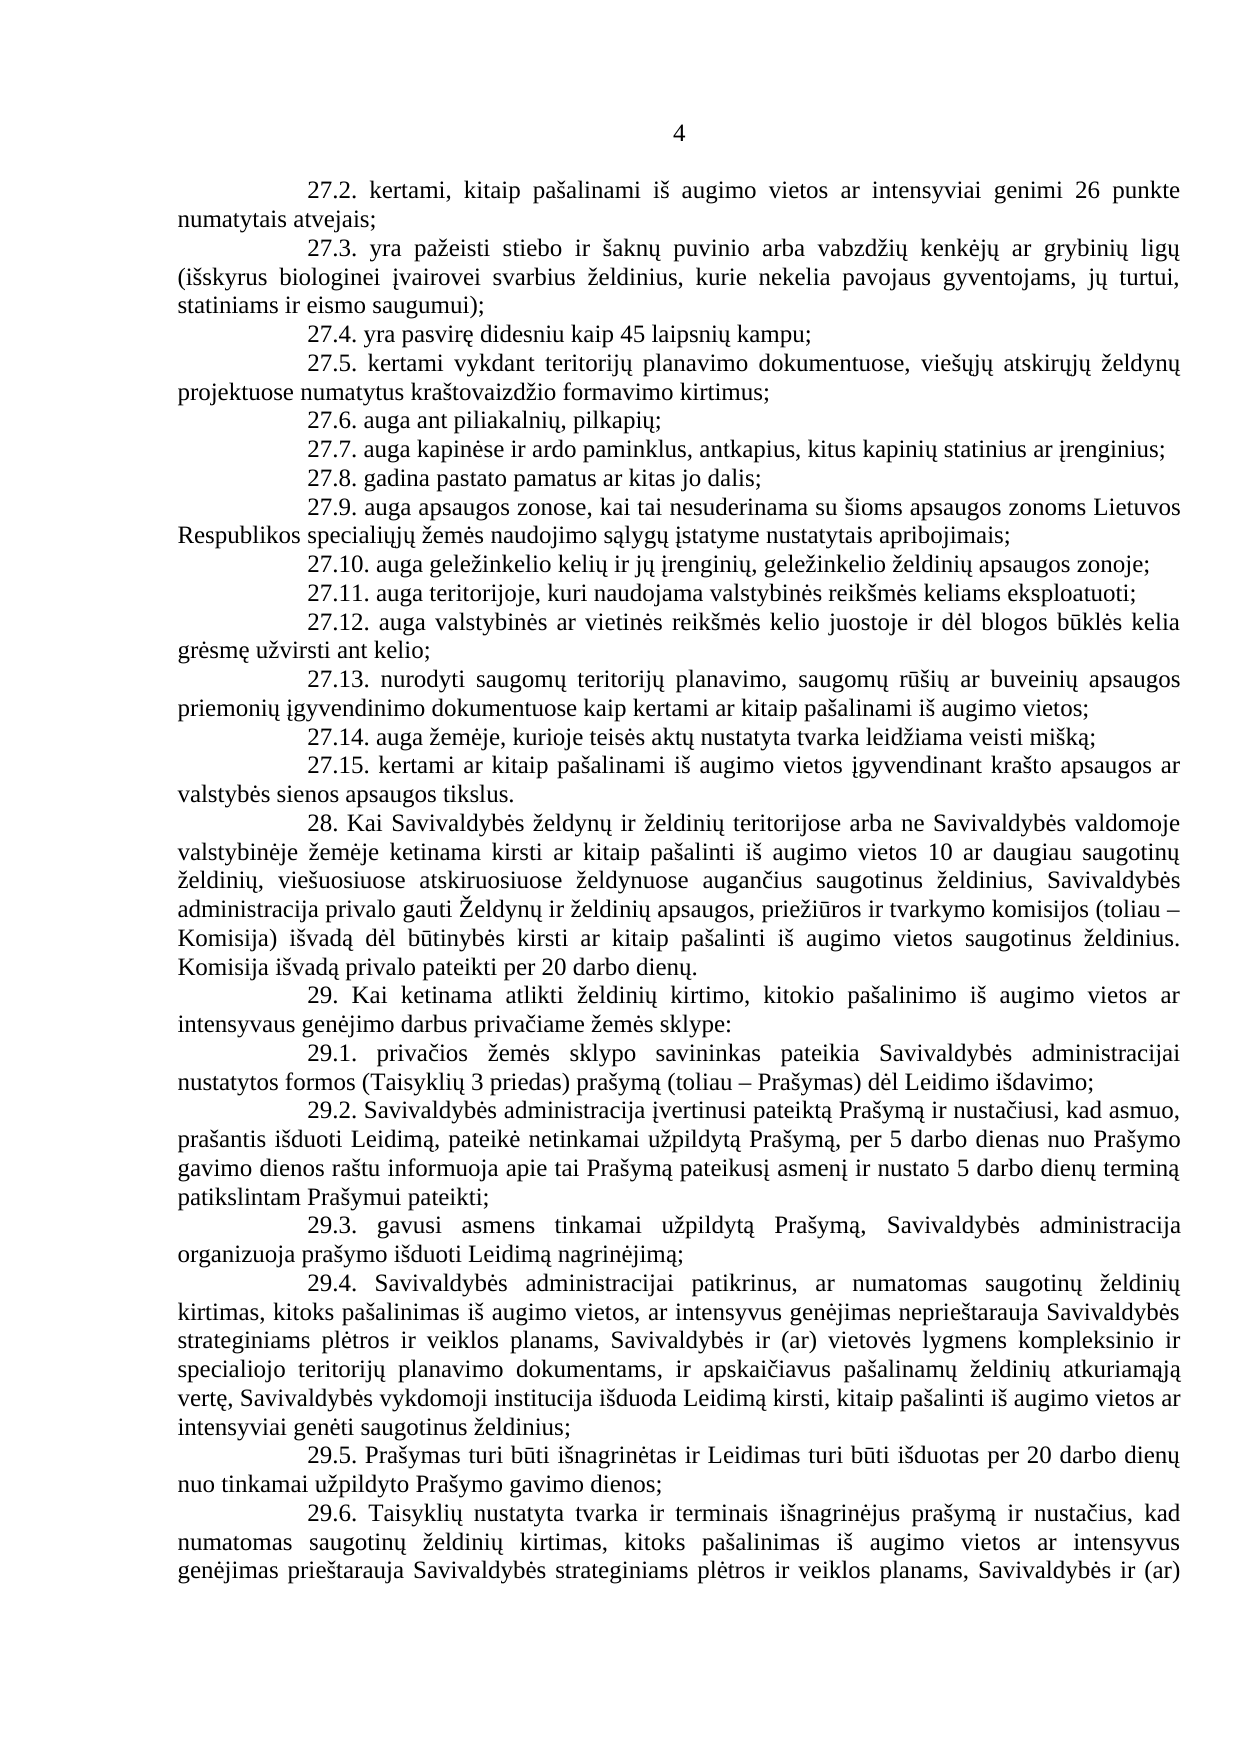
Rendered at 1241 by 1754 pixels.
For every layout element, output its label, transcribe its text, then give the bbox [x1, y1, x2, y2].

text 27.4. yra pasvirę didesniu kaip 45 laipsnių kampu; [177, 319, 1181, 348]
text 27.13. nurodyti saugomų teritorijų planavimo, saugomų rūšių ar buveinių apsaugos priemonių įgyvendinimo dokumentuose kaip kertami ar kitaip pašalinami iš augimo vietos; [177, 664, 1181, 722]
text 27.14. auga žemėje, kurioje teisės aktų nustatyta tvarka leidžiama veisti mišką; [177, 722, 1181, 751]
text 29.1. privačios žemės sklypo savininkas pateikia Savivaldybės administracijai nustatytos formos (Taisyklių 3 priedas) prašymą (toliau – Prašymas) dėl Leidimo išdavimo; [177, 1038, 1181, 1096]
text 27.7. auga kapinėse ir ardo paminklus, antkapius, kitus kapinių statinius ar įrenginius; [177, 434, 1181, 463]
text 29.6. Taisyklių nustatyta tvarka ir terminais išnagrinėjus prašymą ir nustačius, kad numatomas saugotinų želdinių kirtimas, kitoks pašalinimas iš augimo vietos ar intensyvus genėjimas prieštarauja Savivaldybės strateginiams plėtros ir veiklos planams, Savivaldybės ir (ar) [177, 1498, 1181, 1584]
text 27.15. kertami ar kitaip pašalinami iš augimo vietos įgyvendinant krašto apsaugos ar valstybės sienos apsaugos tikslus. [177, 751, 1181, 808]
text 27.2. kertami, kitaip pašalinami iš augimo vietos ar intensyviai genimi 26 punkte numatytais atvejais; [177, 176, 1181, 233]
text 29.5. Prašymas turi būti išnagrinėtas ir Leidimas turi būti išduotas per 20 darbo dienų nuo tinkamai užpildyto Prašymo gavimo dienos; [177, 1441, 1181, 1498]
text 27.6. auga ant piliakalnių, pilkapių; [177, 406, 1181, 434]
text 29.2. Savivaldybės administracija įvertinusi pateiktą Prašymą ir nustačiusi, kad asmuo, prašantis išduoti Leidimą, pateikė netinkamai užpildytą Prašymą, per 5 darbo dienas nuo Prašymo gavimo dienos raštu informuoja apie tai Prašymą pateikusį asmenį ir nustato 5 darbo dienų terminą patikslintam Prašymui pateikti; [177, 1096, 1181, 1211]
text 27.5. kertami vykdant teritorijų planavimo dokumentuose, viešųjų atskirųjų želdynų projektuose numatytus kraštovaizdžio formavimo kirtimus; [177, 348, 1181, 406]
text 28. Kai Savivaldybės želdynų ir želdinių teritorijose arba ne Savivaldybės valdomoje valstybinėje žemėje ketinama kirsti ar kitaip pašalinti iš augimo vietos 10 ar daugiau saugotinų želdinių, viešuosiuose atskiruosiuose želdynuose augančius saugotinus želdinius, Savivaldybės administracija privalo gauti Želdynų ir želdinių apsaugos, priežiūros ir tvarkymo komisijos (toliau – Komisija) išvadą dėl būtinybės kirsti ar kitaip pašalinti iš augimo vietos saugotinus želdinius. Komisija išvadą privalo pateikti per 20 darbo dienų. [177, 808, 1181, 981]
text 27.10. auga geležinkelio kelių ir jų įrenginių, geležinkelio želdinių apsaugos zonoje; [177, 549, 1181, 578]
text 27.11. auga teritorijoje, kuri naudojama valstybinės reikšmės keliams eksploatuoti; [177, 578, 1181, 607]
text 29.4. Savivaldybės administracijai patikrinus, ar numatomas saugotinų želdinių kirtimas, kitoks pašalinimas iš augimo vietos, ar intensyvus genėjimas neprieštarauja Savivaldybės strateginiams plėtros ir veiklos planams, Savivaldybės ir (ar) vietovės lygmens kompleksinio ir specialiojo teritorijų planavimo dokumentams, ir apskaičiavus pašalinamų želdinių atkuriamąją vertę, Savivaldybės vykdomoji institucija išduoda Leidimą kirsti, kitaip pašalinti iš augimo vietos ar intensyviai genėti saugotinus želdinius; [177, 1268, 1181, 1441]
text 27.3. yra pažeisti stiebo ir šaknų puvinio arba vabzdžių kenkėjų ar grybinių ligų (išskyrus biologinei įvairovei svarbius želdinius, kurie nekelia pavojaus gyventojams, jų turtui, statiniams ir eismo saugumui); [177, 233, 1181, 319]
text 29.3. gavusi asmens tinkamai užpildytą Prašymą, Savivaldybės administracija organizuoja prašymo išduoti Leidimą nagrinėjimą; [177, 1211, 1181, 1268]
text 27.12. auga valstybinės ar vietinės reikšmės kelio juostoje ir dėl blogos būklės kelia grėsmę užvirsti ant kelio; [177, 607, 1181, 664]
text 27.8. gadina pastato pamatus ar kitas jo dalis; [177, 463, 1181, 492]
text 29. Kai ketinama atlikti želdinių kirtimo, kitokio pašalinimo iš augimo vietos ar intensyvaus genėjimo darbus privačiame žemės sklype: [177, 981, 1181, 1038]
text 27.9. auga apsaugos zonose, kai tai nesuderinama su šioms apsaugos zonoms Lietuvos Respublikos specialiųjų žemės naudojimo sąlygų įstatyme nustatytais apribojimais; [177, 492, 1181, 549]
